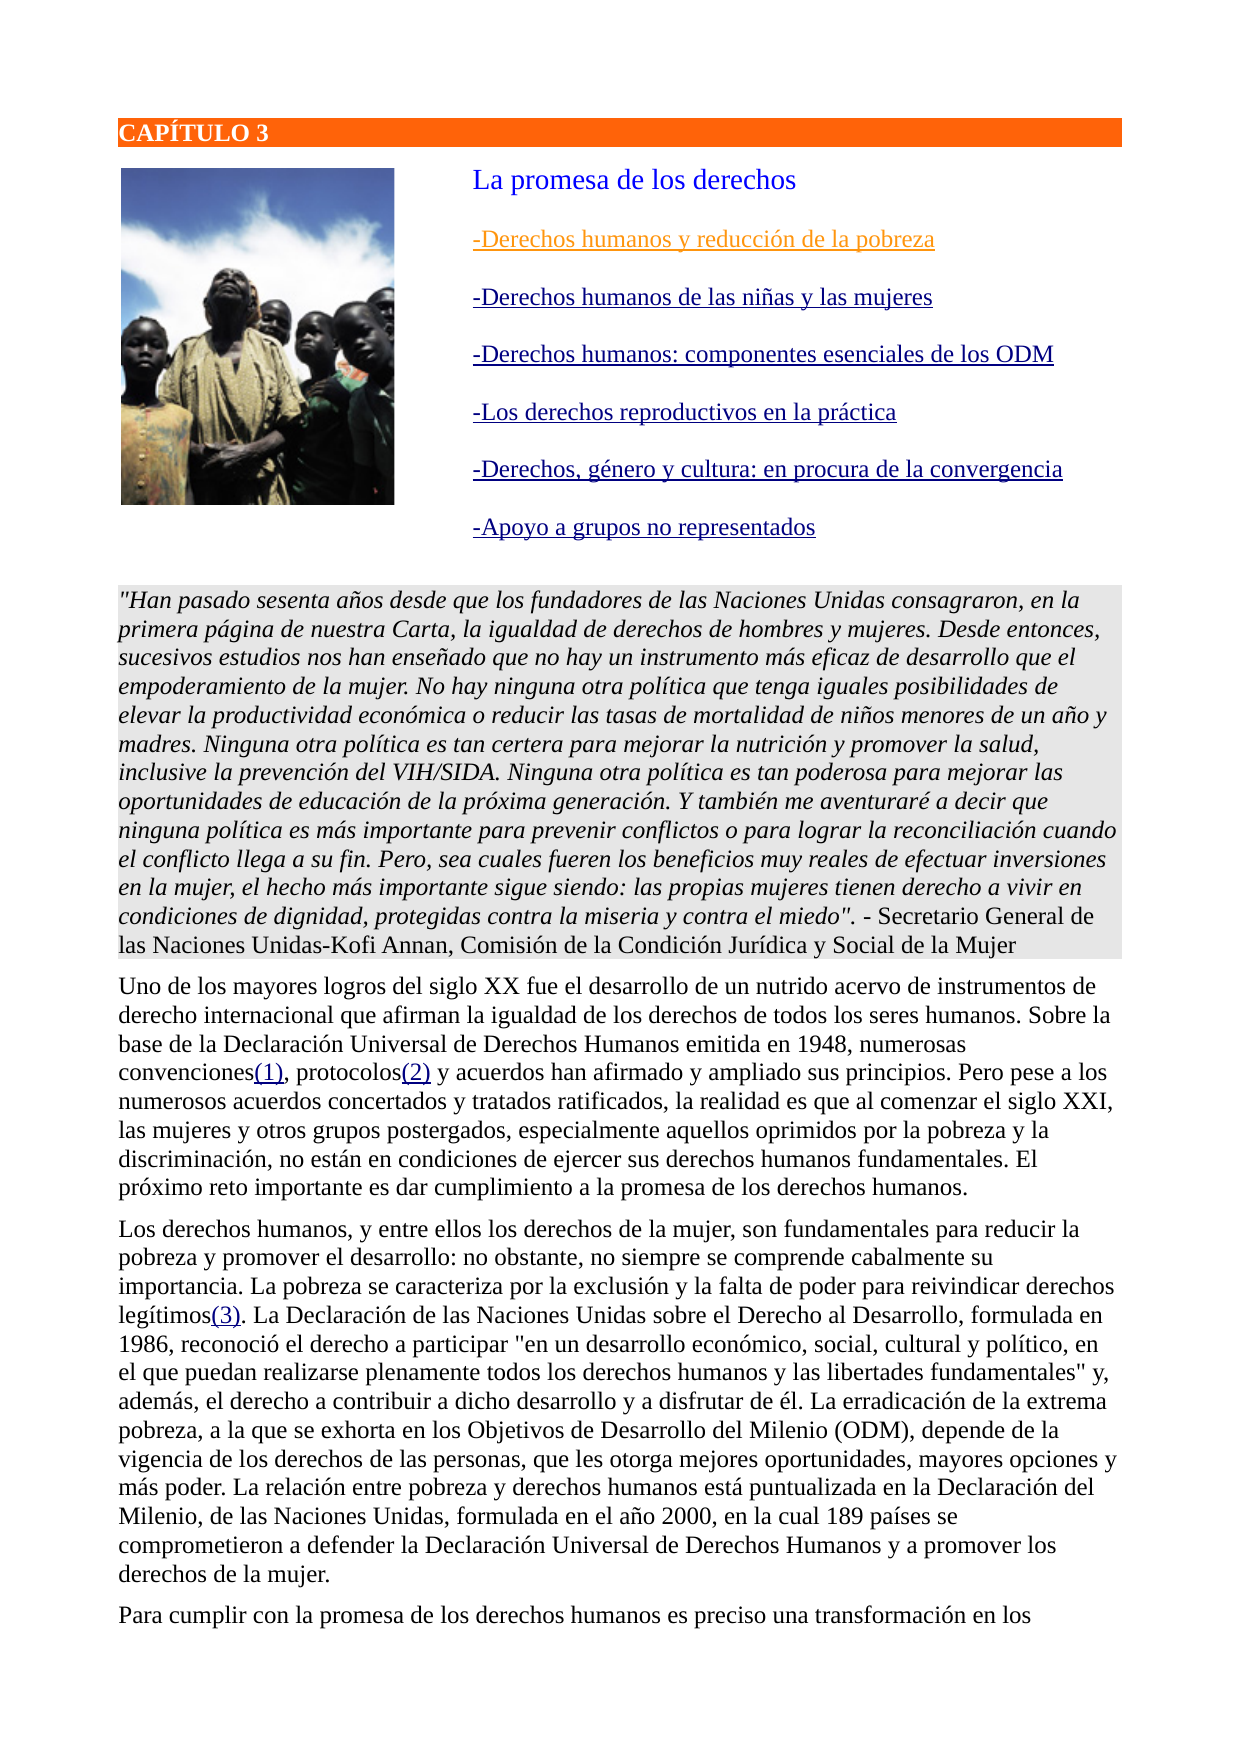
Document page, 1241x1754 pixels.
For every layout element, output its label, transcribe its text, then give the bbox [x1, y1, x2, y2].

table_header La promesa de los derechos -Derechos humanos y reducción de la pobreza -Derechos humanos de las niñas y las mujeres -Derechos humanos: componentes esenciales de los ODM -Los derechos reproductivos en la práctica -Derechos, género y cultura: en procura de la convergencia -Apoyo a grupos no representados [470, 159, 1072, 544]
text Uno de los mayores logros del siglo XX fue el desarrollo de un nutrido acervo de instrumentos de derecho internacional que afirman la igualdad de los derechos de todos los seres humanos. Sobre la base de la Declaración Universal de Derechos Humanos emitida en 1948, numerosas convenciones(1), protocolos(2) y acuerdos han afirmado y ampliado sus principios. Pero pese a los numerosos acuerdos concertados y tratados ratificados, la realidad es que al comenzar el siglo XXI, las mujeres y otros grupos postergados, especialmente aquellos oprimidos por la pobreza y la discriminación, no están en condiciones de ejercer sus derechos humanos fundamentales. El próximo reto importante es dar cumplimiento a la promesa de los derechos humanos. [118, 971, 1122, 1201]
text Para cumplir con la promesa de los derechos humanos es preciso una transformación en los [118, 1600, 1122, 1629]
subtitle CAPÍTULO 3 [118, 118, 1122, 147]
picture [121, 168, 395, 505]
text Los derechos humanos, y entre ellos los derechos de la mujer, son fundamentales para reducir la pobreza y promover el desarrollo: no obstante, no siempre se comprende cabalmente su importancia. La pobreza se caracteriza por la exclusión y la falta de poder para reivindicar derechos legítimos(3). La Declaración de las Naciones Unidas sobre el Derecho al Desarrollo, formulada en 1986, reconoció el derecho a participar "en un desarrollo económico, social, cultural y político, en el que puedan realizarse plenamente todos los derechos humanos y las libertades fundamentales" y, además, el derecho a contribuir a dicho desarrollo y a disfrutar de él. La erradicación de la extrema pobreza, a la que se exhorta en los Objetivos de Desarrollo del Milenio (ODM), depende de la vigencia de los derechos de las personas, que les otorga mejores oportunidades, mayores opciones y más poder. La relación entre pobreza y derechos humanos está puntualizada en la Declaración del Milenio, de las Naciones Unidas, formulada en el año 2000, en la cual 189 países se comprometieron a defender la Declaración Universal de Derechos Humanos y a promover los derechos de la mujer. [118, 1214, 1122, 1587]
text "Han pasado sesenta años desde que los fundadores de las Naciones Unidas consagraron, en la primera página de nuestra Carta, la igualdad de derechos de hombres y mujeres. Desde entonces, sucesivos estudios nos han enseñado que no hay un instrumento más eficaz de desarrollo que el empoderamiento de la mujer. No hay ninguna otra política que tenga iguales posibilidades de elevar la productividad económica o reducir las tasas de mortalidad de niños menores de un año y madres. Ninguna otra política es tan certera para mejorar la nutrición y promover la salud, inclusive la prevención del VIH/SIDA. Ninguna otra política es tan poderosa para mejorar las oportunidades de educación de la próxima generación. Y también me aventuraré a decir que ninguna política es más importante para prevenir conflictos o para lograr la reconciliación cuando el conflicto llega a su fin. Pero, sea cuales fueren los beneficios muy reales de efectuar inversiones en la mujer, el hecho más importante sigue siendo: las propias mujeres tienen derecho a vivir en condiciones de dignidad, protegidas contra la miseria y contra el miedo". - Secretario General de las Naciones Unidas-Kofi Annan, Comisión de la Condición Jurídica y Social de la Mujer [118, 585, 1122, 959]
table_header [118, 159, 469, 544]
